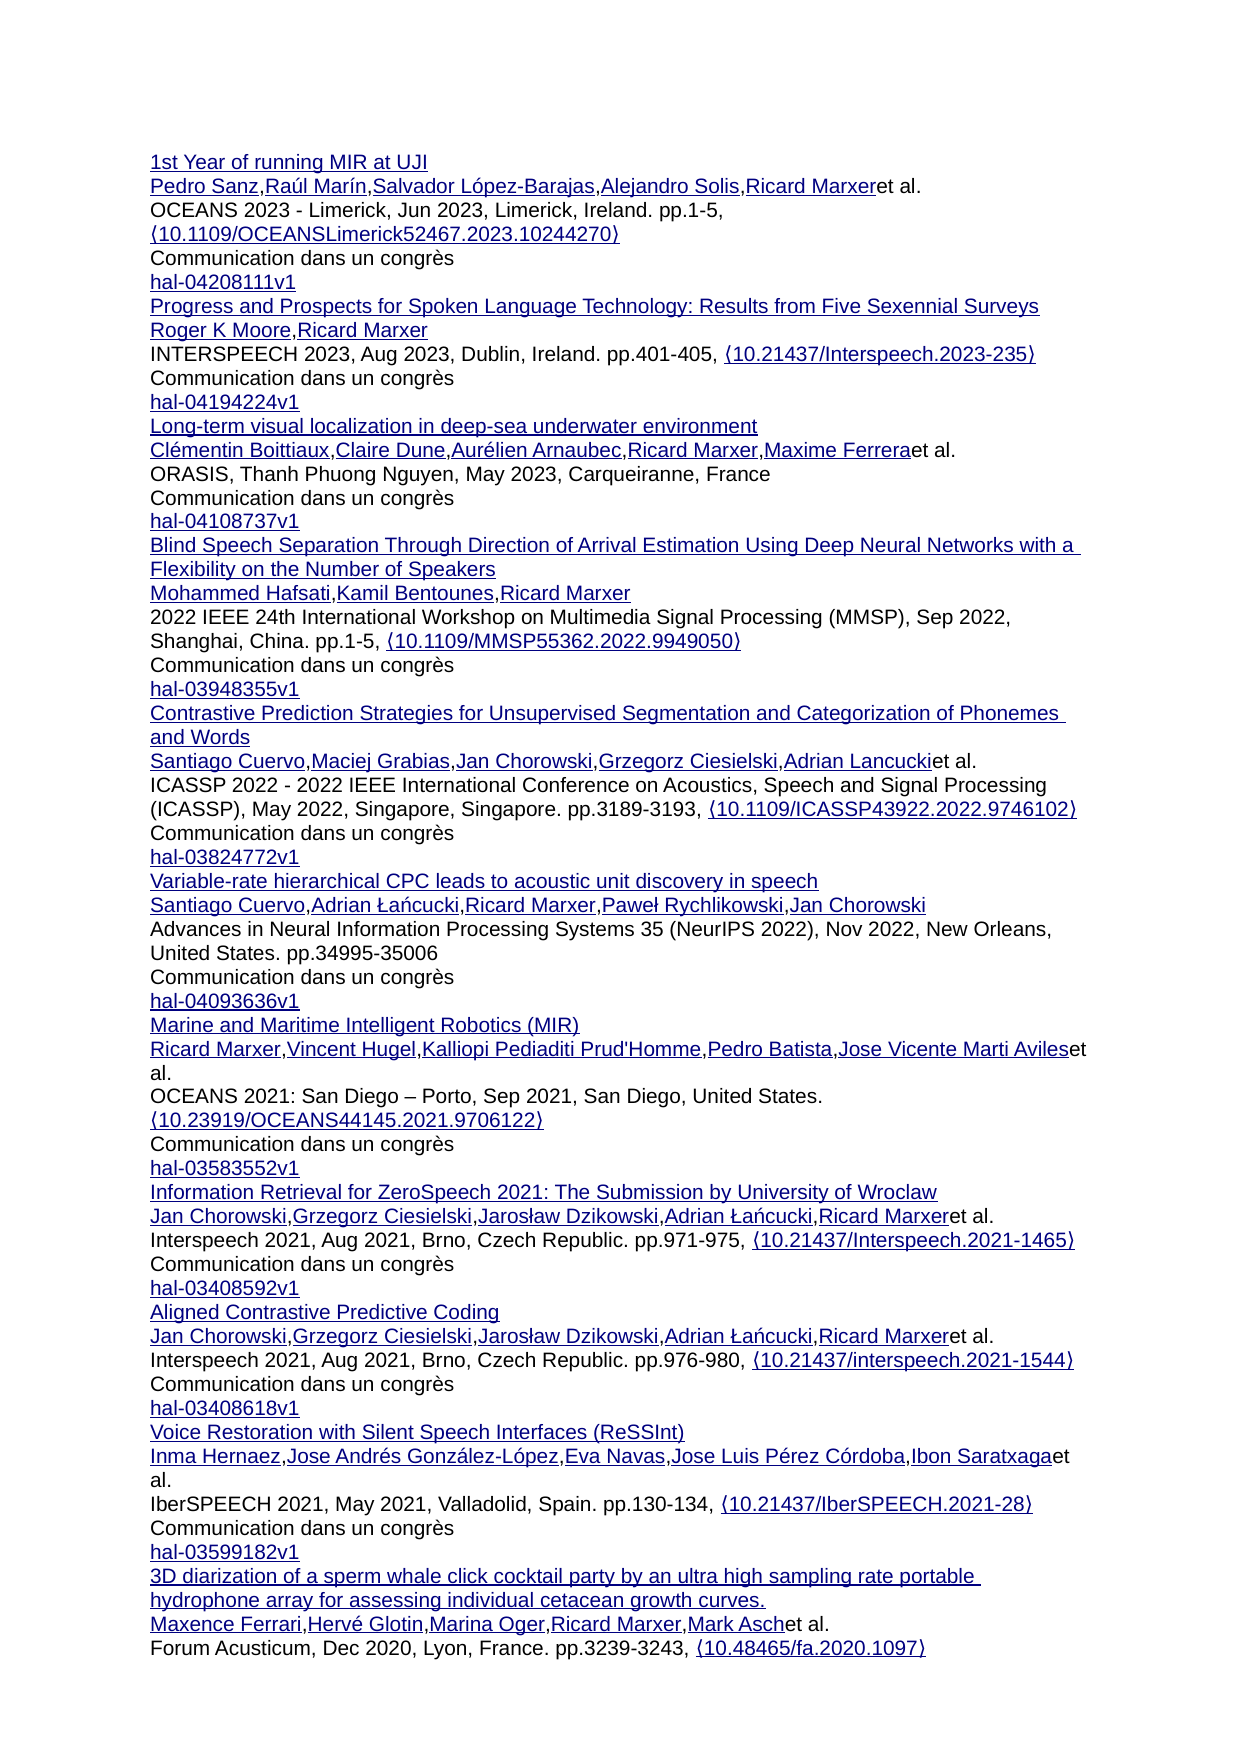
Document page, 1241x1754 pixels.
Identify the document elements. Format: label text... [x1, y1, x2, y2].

table_cell 3D diarization of a sperm whale click cocktail party by an ultra high sampling rate portable hydrophone array for assessing individual cetacean growth curves. Maxence Ferrari,Hervé Glotin,Marina Oger,Ricard Marxer,Mark Aschet al. Forum Acusticum, Dec 2020, Lyon, France. pp.3239-3243, ⟨10.48465/fa.2020.1097⟩ [150, 1564, 1090, 1659]
table_cell Aligned Contrastive Predictive Coding Jan Chorowski,Grzegorz Ciesielski,Jarosław Dzikowski,Adrian Łańcucki,Ricard Marxeret al. Interspeech 2021, Aug 2021, Brno, Czech Republic. pp.976-980, ⟨10.21437/interspeech.2021-1544⟩ Communication dans un congrès hal-03408618v1 [150, 1300, 1090, 1420]
table_cell Long-term visual localization in deep-sea underwater environment Clémentin Boittiaux,Claire Dune,Aurélien Arnaubec,Ricard Marxer,Maxime Ferreraet al. ORASIS, Thanh Phuong Nguyen, May 2023, Carqueiranne, France Communication dans un congrès hal-04108737v1 [150, 414, 1090, 533]
table_cell Blind Speech Separation Through Direction of Arrival Estimation Using Deep Neural Networks with a Flexibility on the Number of Speakers Mohammed Hafsati,Kamil Bentounes,Ricard Marxer 2022 IEEE 24th International Workshop on Multimedia Signal Processing (MMSP), Sep 2022, Shanghai, China. pp.1-5, ⟨10.1109/MMSP55362.2022.9949050⟩ Communication dans un congrès hal-03948355v1 [150, 533, 1090, 701]
table_cell Marine and Maritime Intelligent Robotics (MIR) Ricard Marxer,Vincent Hugel,Kalliopi Pediaditi Prud'Homme,Pedro Batista,Jose Vicente Marti Avileset al. OCEANS 2021: San Diego – Porto, Sep 2021, San Diego, United States. ⟨10.23919/OCEANS44145.2021.9706122⟩ Communication dans un congrès hal-03583552v1 [150, 1013, 1090, 1180]
table_cell Information Retrieval for ZeroSpeech 2021: The Submission by University of Wroclaw Jan Chorowski,Grzegorz Ciesielski,Jarosław Dzikowski,Adrian Łańcucki,Ricard Marxeret al. Interspeech 2021, Aug 2021, Brno, Czech Republic. pp.971-975, ⟨10.21437/Interspeech.2021-1465⟩ Communication dans un congrès hal-03408592v1 [150, 1180, 1090, 1300]
table_cell Contrastive Prediction Strategies for Unsupervised Segmentation and Categorization of Phonemes and Words Santiago Cuervo,Maciej Grabias,Jan Chorowski,Grzegorz Ciesielski,Adrian Lancuckiet al. ICASSP 2022 - 2022 IEEE International Conference on Acoustics, Speech and Signal Processing (ICASSP), May 2022, Singapore, Singapore. pp.3189-3193, ⟨10.1109/ICASSP43922.2022.9746102⟩ Communication dans un congrès hal-03824772v1 [150, 701, 1090, 869]
table_cell 1st Year of running MIR at UJI Pedro Sanz,Raúl Marín,Salvador López-Barajas,Alejandro Solis,Ricard Marxeret al. OCEANS 2023 - Limerick, Jun 2023, Limerick, Ireland. pp.1-5, ⟨10.1109/OCEANSLimerick52467.2023.10244270⟩ Communication dans un congrès hal-04208111v1 [150, 150, 1090, 294]
table_cell Variable-rate hierarchical CPC leads to acoustic unit discovery in speech Santiago Cuervo,Adrian Łańcucki,Ricard Marxer,Paweł Rychlikowski,Jan Chorowski Advances in Neural Information Processing Systems 35 (NeurIPS 2022), Nov 2022, New Orleans, United States. pp.34995-35006 Communication dans un congrès hal-04093636v1 [150, 869, 1090, 1012]
table_cell Voice Restoration with Silent Speech Interfaces (ReSSInt) Inma Hernaez,Jose Andrés González-López,Eva Navas,Jose Luis Pérez Córdoba,Ibon Saratxagaet al. IberSPEECH 2021, May 2021, Valladolid, Spain. pp.130-134, ⟨10.21437/IberSPEECH.2021-28⟩ Communication dans un congrès hal-03599182v1 [150, 1420, 1090, 1563]
table_cell Progress and Prospects for Spoken Language Technology: Results from Five Sexennial Surveys Roger K Moore,Ricard Marxer INTERSPEECH 2023, Aug 2023, Dublin, Ireland. pp.401-405, ⟨10.21437/Interspeech.2023-235⟩ Communication dans un congrès hal-04194224v1 [150, 294, 1090, 413]
